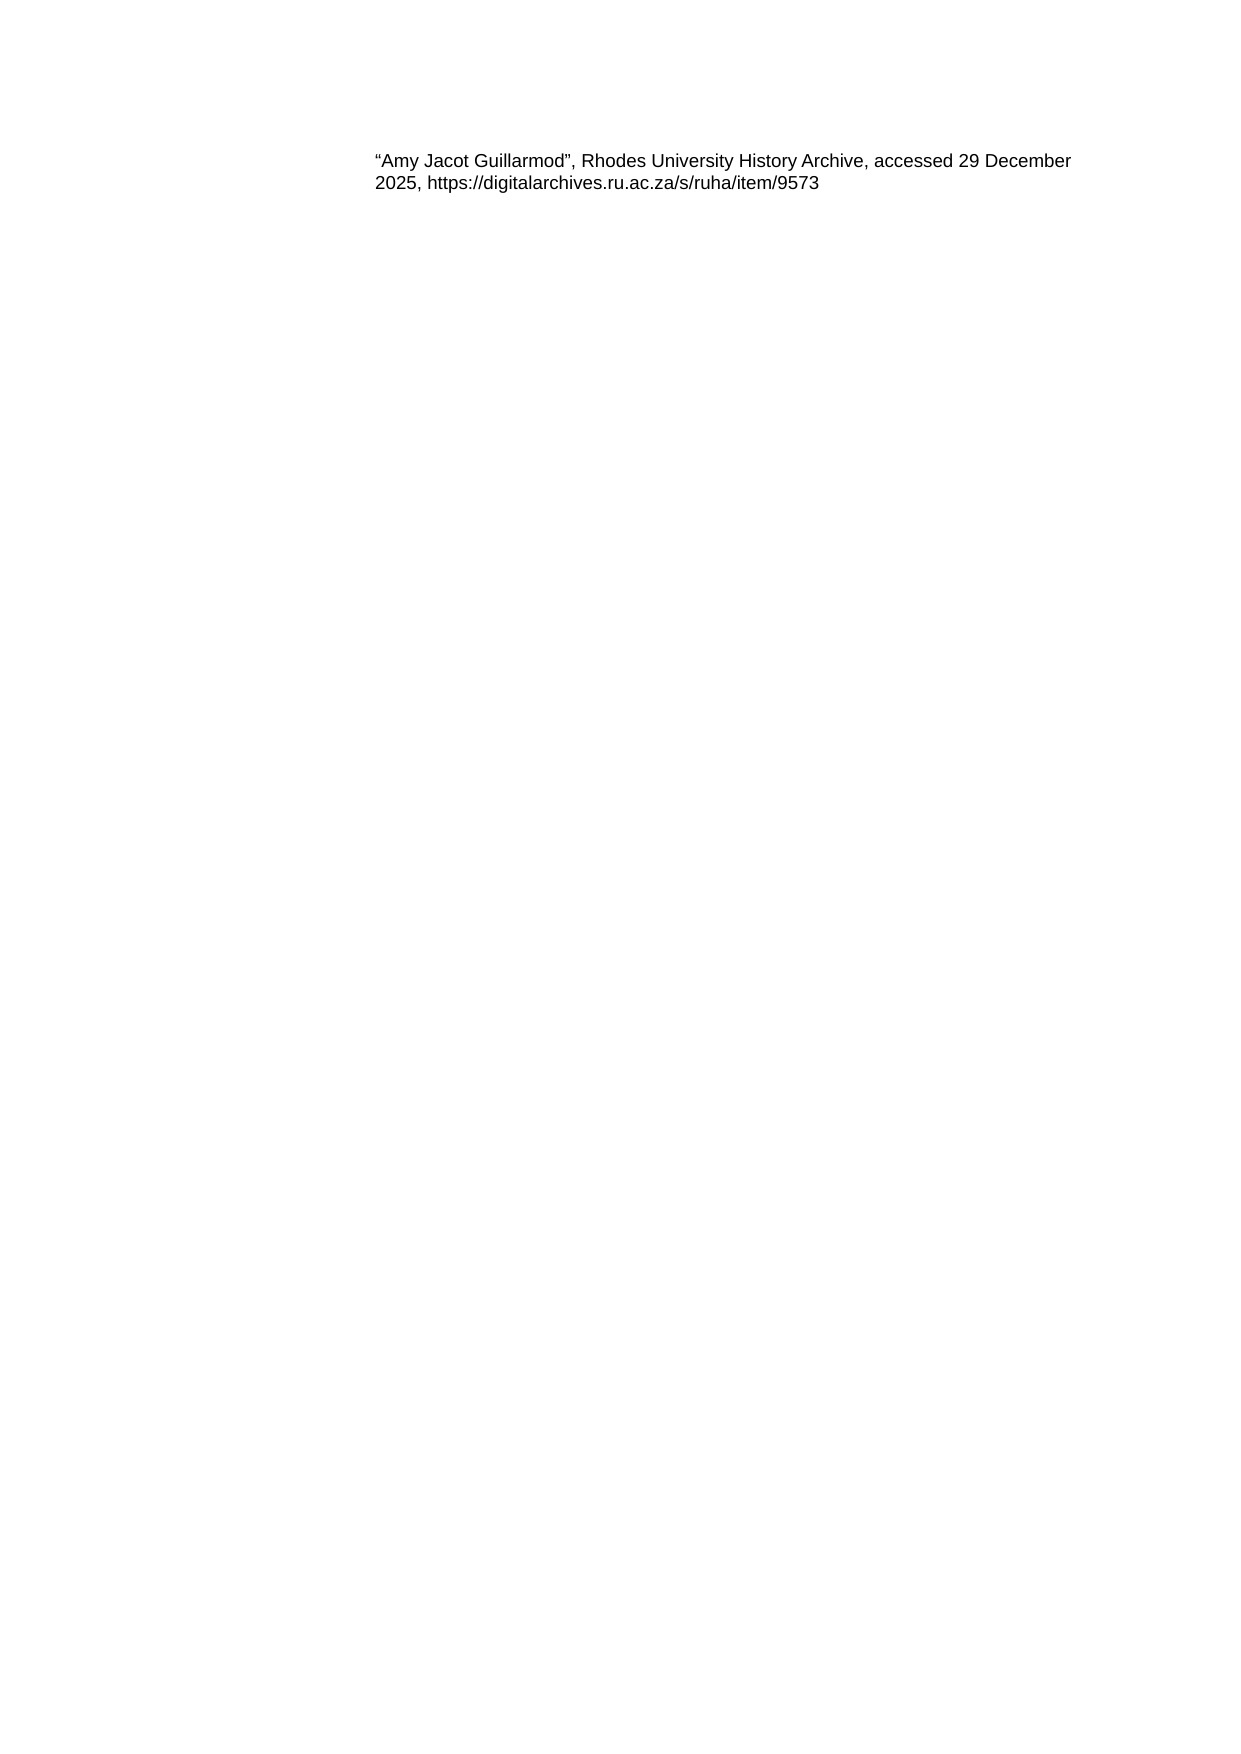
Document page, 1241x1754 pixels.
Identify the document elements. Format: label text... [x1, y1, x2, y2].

text “Amy Jacot Guillarmod”, Rhodes University History Archive, accessed 29 December 2025, https://digitalarchives.ru.ac.za/s/ruha/item/9573 [375, 150, 1090, 193]
